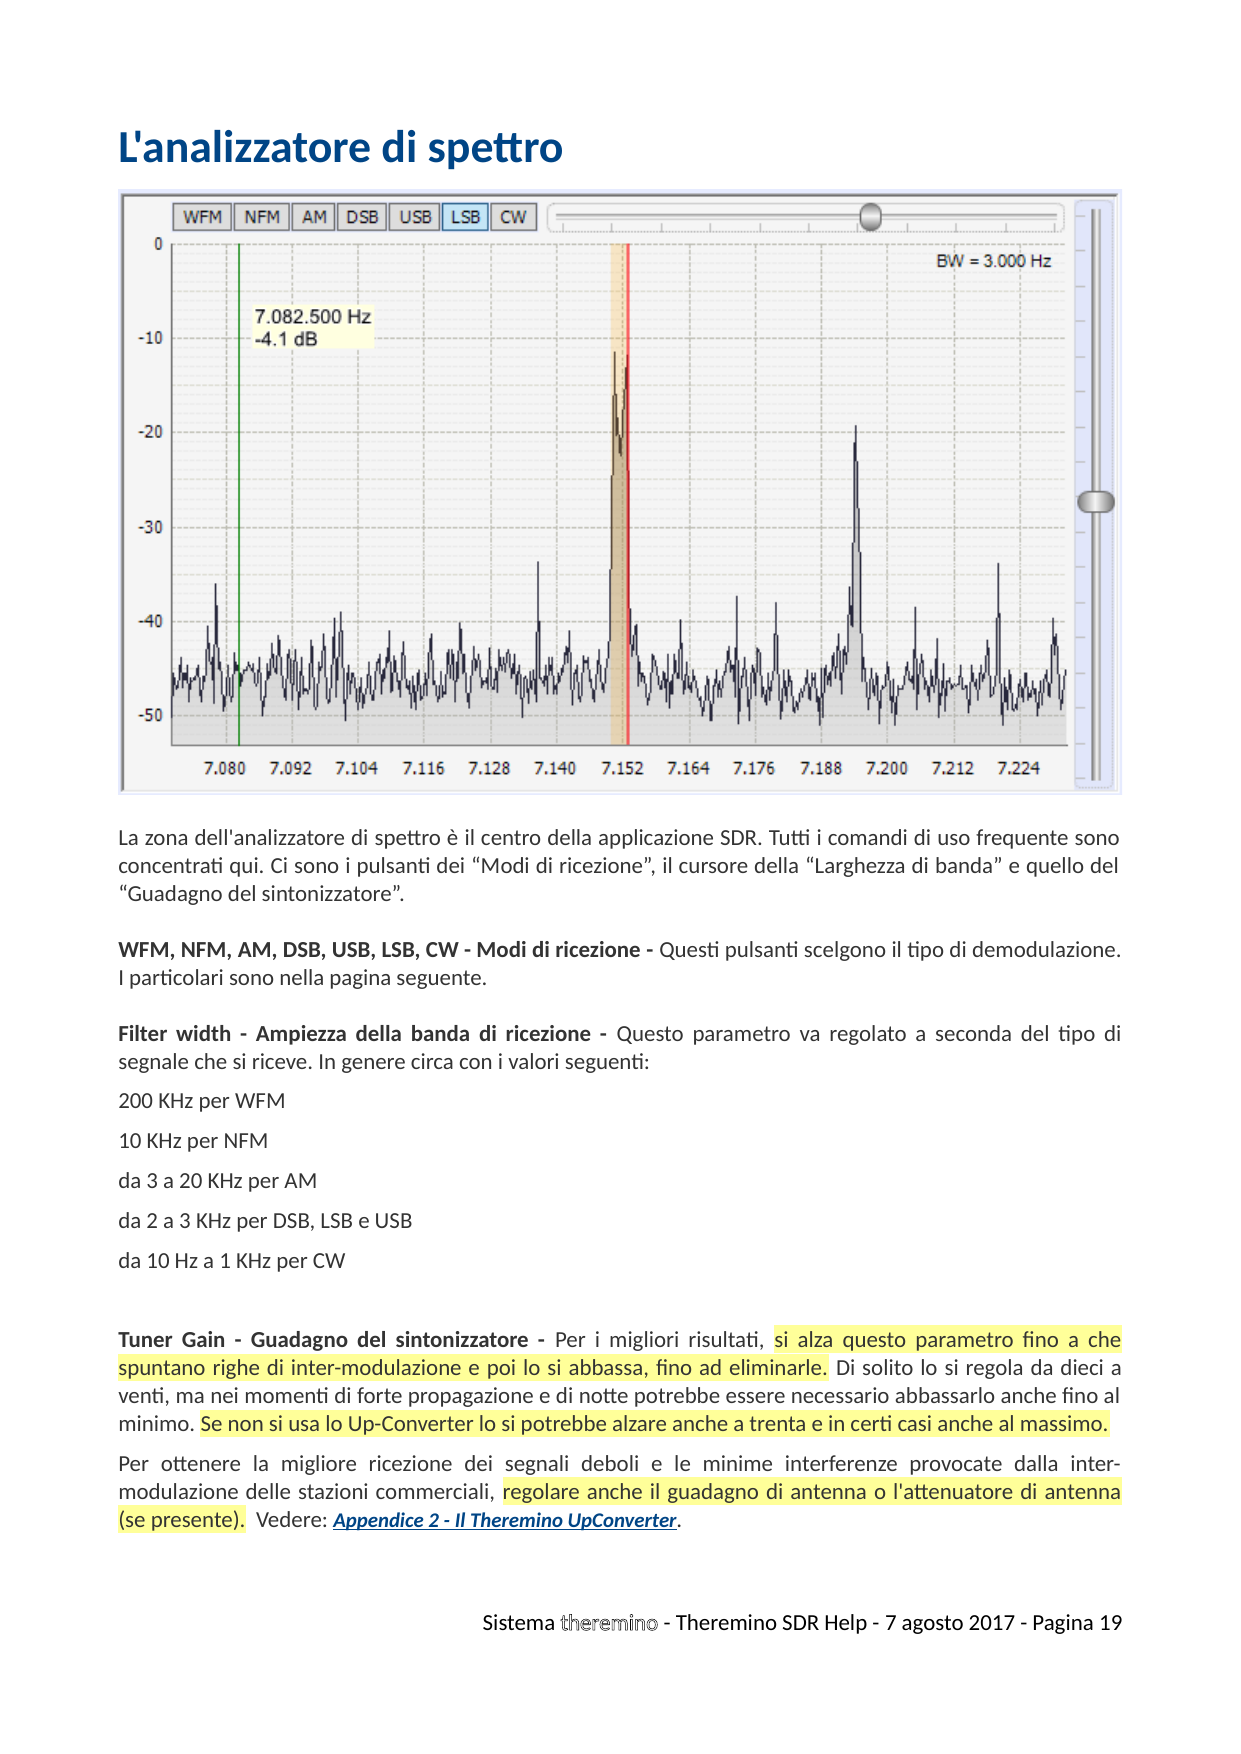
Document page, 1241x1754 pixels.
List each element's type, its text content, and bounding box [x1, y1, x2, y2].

subtitle L'analizzatore di spettro [118, 118, 1122, 174]
text Tuner Gain - Guadagno del sintonizzatore - Per i migliori risultati, si alza questo parametro fino a che spuntano righe di inter-modulazione e poi lo si abbassa, fino ad eliminarle. Di solito lo si regola da dieci a venti, ma nei momenti di forte propagazione e di notte potrebbe essere necessario abbassarlo anche fino al minimo. Se non si usa lo Up-Converter lo si potrebbe alzare anche a trenta e in certi casi anche al massimo. [118, 1325, 1122, 1437]
picture [118, 189, 1123, 795]
text 10 KHz per NFM [118, 1126, 1122, 1154]
text Filter width - Ampiezza della banda di ricezione - Questo parametro va regolato a seconda del tipo di segnale che si riceve. In genere circa con i valori seguenti: [118, 1019, 1122, 1075]
text 200 KHz per WFM [118, 1087, 1122, 1115]
text WFM, NFM, AM, DSB, USB, LSB, CW - Modi di ricezione - Questi pulsanti scelgono il tipo di demodulazione. I particolari sono nella pagina seguente. [118, 935, 1122, 991]
text da 3 a 20 KHz per AM [118, 1166, 1122, 1194]
text Per ottenere la migliore ricezione dei segnali deboli e le minime interferenze provocate dalla inter-modulazione delle stazioni commerciali, regolare anche il guadagno di antenna o l'attenuatore di antenna (se presente). Vedere: Appendice 2 - Il Theremino UpConverter. [118, 1449, 1122, 1533]
text La zona dell'analizzatore di spettro è il centro della applicazione SDR. Tutti i comandi di uso frequente sono concentrati qui. Ci sono i pulsanti dei “Modi di ricezione”, il cursore della “Larghezza di banda” e quello del “Guadagno del sintonizzatore”. [118, 823, 1122, 907]
text da 10 Hz a 1 KHz per CW [118, 1246, 1122, 1274]
text da 2 a 3 KHz per DSB, LSB e USB [118, 1206, 1122, 1234]
